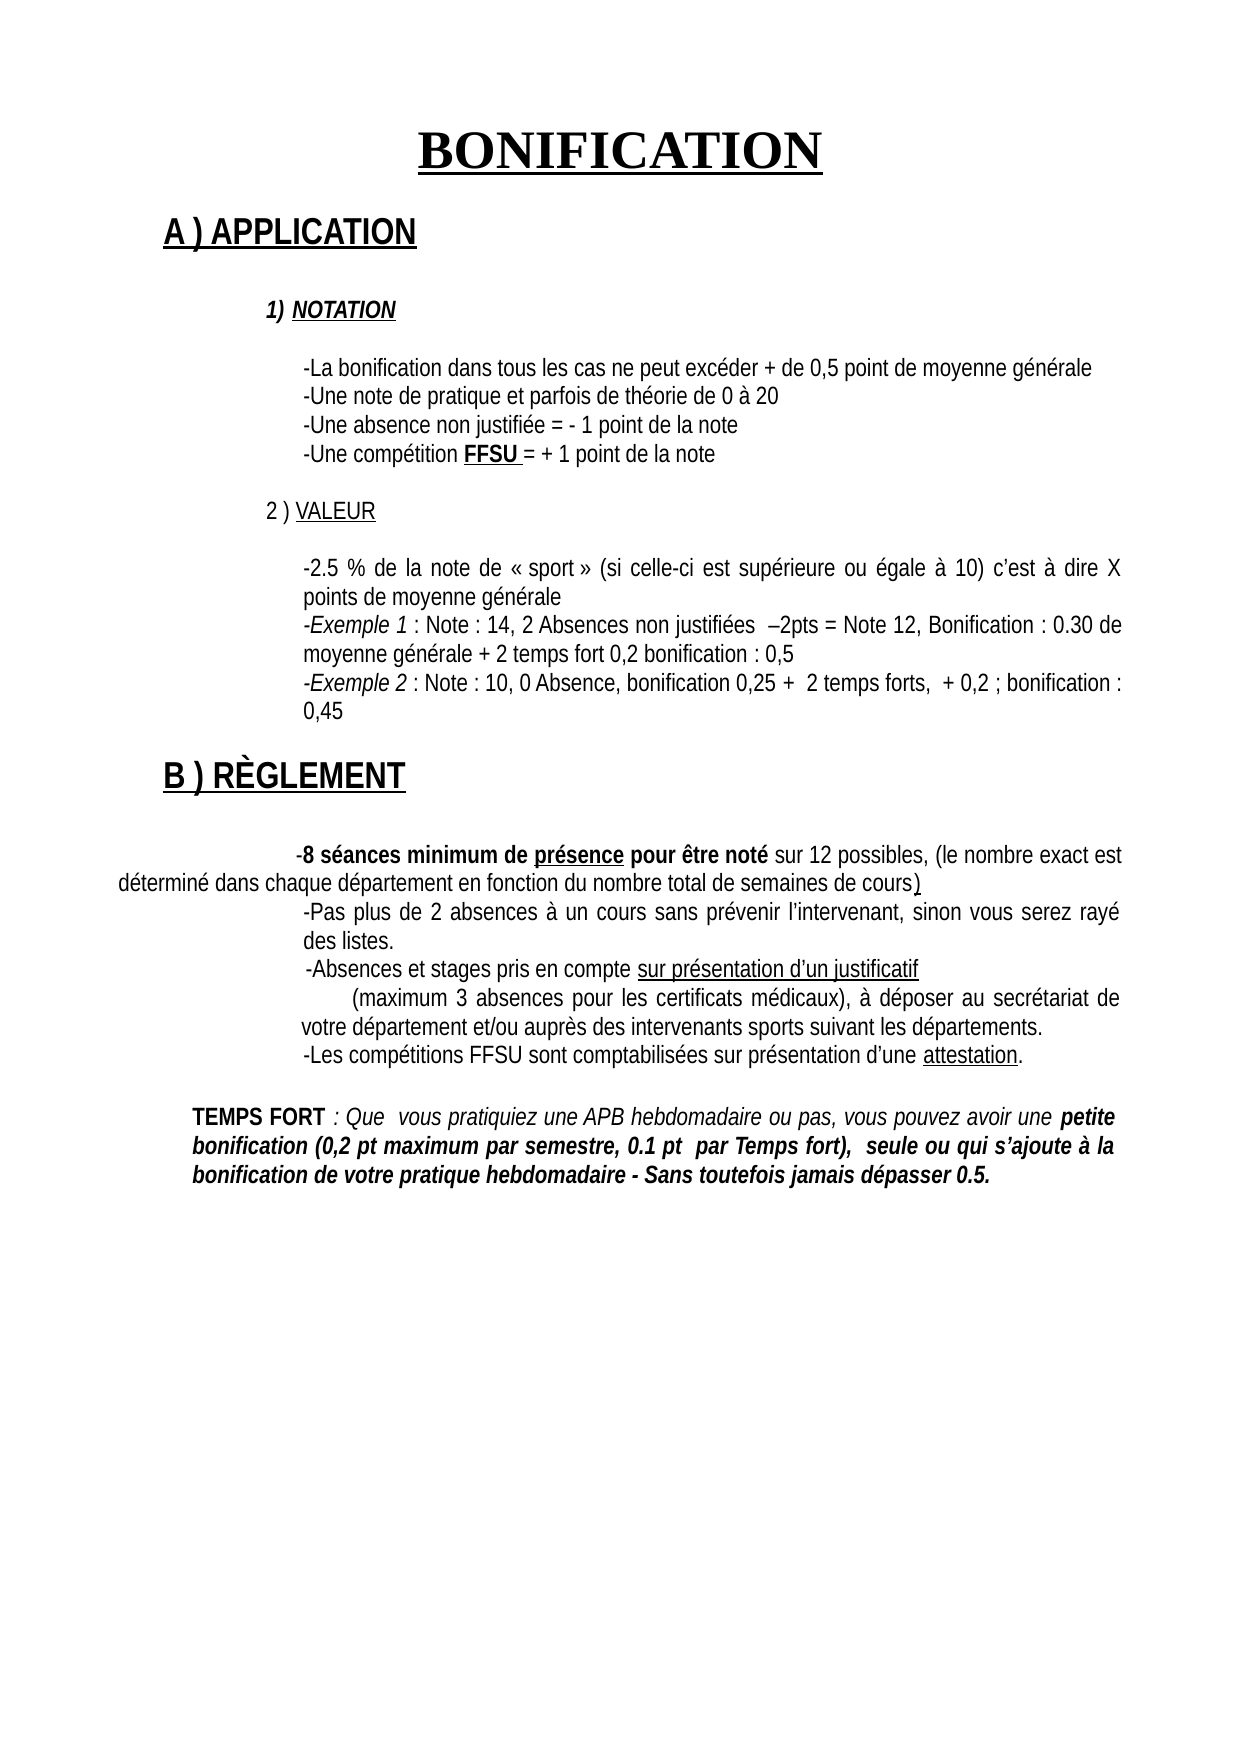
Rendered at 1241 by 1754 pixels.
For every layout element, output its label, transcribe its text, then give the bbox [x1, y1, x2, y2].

text -8 séances minimum de présence pour être noté sur 12 possibles, (le nombre exact est déterminé dans chaque département en fonction du nombre total de semaines de cours) [118, 840, 1122, 897]
text TEMPS FORT : Que vous pratiquiez une APB hebdomadaire ou pas, vous pouvez avoir une petite bonification (0,2 pt maximum par semestre, 0.1 pt par Temps fort), seule ou qui s’ajoute à la bonification de votre pratique hebdomadaire - Sans toutefois jamais dépasser 0.5. [118, 1102, 1122, 1217]
text BONIFICATION [118, 118, 1122, 180]
text (maximum 3 absences pour les certificats médicaux), à déposer au secrétariat de votre département et/ou auprès des intervenants sports suivant les départements. [301, 983, 1122, 1040]
list -Une note de pratique et parfois de théorie de 0 à 20 [303, 381, 1122, 410]
list -Pas plus de 2 absences à un cours sans prévenir l’intervenant, sinon vous serez rayé des listes. [303, 897, 1122, 954]
list -Les compétitions FFSU sont comptabilisées sur présentation d’une attestation. [303, 1040, 1122, 1069]
list -Une absence non justifiée = - 1 point de la note [303, 410, 1122, 438]
list -La bonification dans tous les cas ne peut excéder + de 0,5 point de moyenne générale [303, 353, 1122, 381]
list -Exemple 1 : Note : 14, 2 Absences non justifiées –2pts = Note 12, Bonification : 0.30 de moyenne générale + 2 temps fort 0,2 bonification : 0,5 [303, 610, 1122, 668]
list -Exemple 2 : Note : 10, 0 Absence, bonification 0,25 + 2 temps forts, + 0,2 ; bonification : 0,45 [303, 668, 1122, 725]
list -2.5 % de la note de « sport » (si celle-ci est supérieure ou égale à 10) c’est à dire X points de moyenne générale [303, 553, 1122, 610]
subtitle A ) APPLICATION [118, 209, 1122, 252]
text 2 ) VALEUR [118, 496, 1122, 524]
list -Une compétition FFSU = + 1 point de la note [303, 438, 1122, 467]
subtitle B ) RÈGLEMENT [118, 754, 1122, 797]
text 1) NOTATION [118, 295, 1122, 324]
text -Absences et stages pris en compte sur présentation d’un justificatif [266, 954, 1122, 983]
